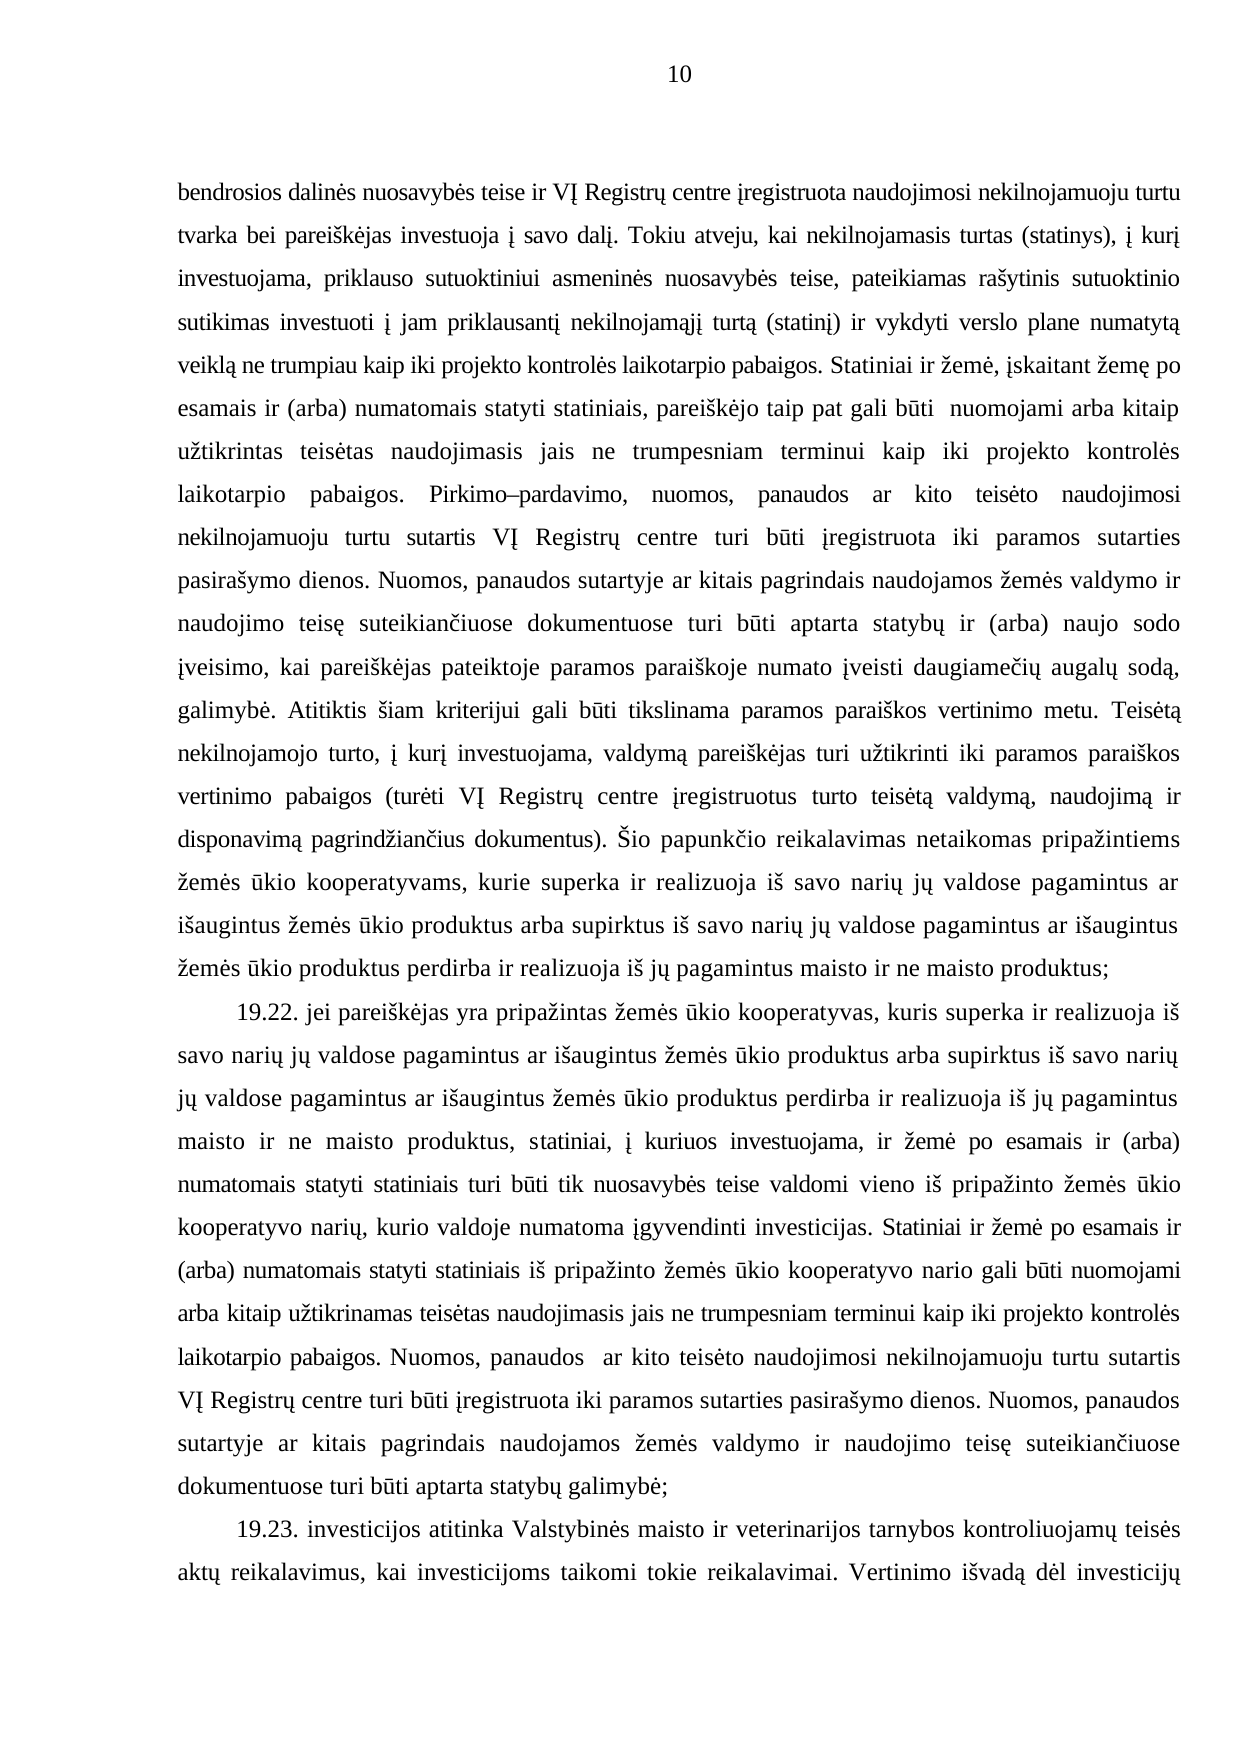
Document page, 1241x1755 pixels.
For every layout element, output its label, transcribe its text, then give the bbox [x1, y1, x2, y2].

text 19.22. jei pareiškėjas yra pripažintas žemės ūkio kooperatyvas, kuris superka ir realizuoja iš savo narių jų valdose pagamintus ar išaugintus žemės ūkio produktus arba supirktus iš savo narių jų valdose pagamintus ar išaugintus žemės ūkio produktus perdirba ir realizuoja iš jų pagamintus maisto ir ne maisto produktus, statiniai, į kuriuos investuojama, ir žemė po esamais ir (arba) numatomais statyti statiniais turi būti tik nuosavybės teise valdomi vieno iš pripažinto žemės ūkio kooperatyvo narių, kurio valdoje numatoma įgyvendinti investicijas. Statiniai ir žemė po esamais ir (arba) numatomais statyti statiniais iš pripažinto žemės ūkio kooperatyvo nario gali būti nuomojami arba kitaip užtikrinamas teisėtas naudojimasis jais ne trumpesniam terminui kaip iki projekto kontrolės laikotarpio pabaigos. Nuomos, panaudos ar kito teisėto naudojimosi nekilnojamuoju turtu sutartis VĮ Registrų centre turi būti įregistruota iki paramos sutarties pasirašymo dienos. Nuomos, panaudos sutartyje ar kitais pagrindais naudojamos žemės valdymo ir naudojimo teisę suteikiančiuose dokumentuose turi būti aptarta statybų galimybė; [177, 997, 1181, 1500]
text 19.23. investicijos atitinka Valstybinės maisto ir veterinarijos tarnybos kontroliuojamų teisės aktų reikalavimus, kai investicijoms taikomi tokie reikalavimai. Vertinimo išvadą dėl investicijų [177, 1514, 1181, 1586]
text bendrosios dalinės nuosavybės teise ir VĮ Registrų centre įregistruota naudojimosi nekilnojamuoju turtu tvarka bei pareiškėjas investuoja į savo dalį. Tokiu atveju, kai nekilnojamasis turtas (statinys), į kurį investuojama, priklauso sutuoktiniui asmeninės nuosavybės teise, pateikiamas rašytinis sutuoktinio sutikimas investuoti į jam priklausantį nekilnojamąjį turtą (statinį) ir vykdyti verslo plane numatytą veiklą ne trumpiau kaip iki projekto kontrolės laikotarpio pabaigos. Statiniai ir žemė, įskaitant žemę po esamais ir (arba) numatomais statyti statiniais, pareiškėjo taip pat gali būti nuomojami arba kitaip užtikrintas teisėtas naudojimasis jais ne trumpesniam terminui kaip iki projekto kontrolės laikotarpio pabaigos. Pirkimo–pardavimo, nuomos, panaudos ar kito teisėto naudojimosi nekilnojamuoju turtu sutartis VĮ Registrų centre turi būti įregistruota iki paramos sutarties pasirašymo dienos. Nuomos, panaudos sutartyje ar kitais pagrindais naudojamos žemės valdymo ir naudojimo teisę suteikiančiuose dokumentuose turi būti aptarta statybų ir (arba) naujo sodo įveisimo, kai pareiškėjas pateiktoje paramos paraiškoje numato įveisti daugiamečių augalų sodą, galimybė. Atitiktis šiam kriterijui gali būti tikslinama paramos paraiškos vertinimo metu. Teisėtą nekilnojamojo turto, į kurį investuojama, valdymą pareiškėjas turi užtikrinti iki paramos paraiškos vertinimo pabaigos (turėti VĮ Registrų centre įregistruotus turto teisėtą valdymą, naudojimą ir disponavimą pagrindžiančius dokumentus). Šio papunkčio reikalavimas netaikomas pripažintiems žemės ūkio kooperatyvams, kurie superka ir realizuoja iš savo narių jų valdose pagamintus ar išaugintus žemės ūkio produktus arba supirktus iš savo narių jų valdose pagamintus ar išaugintus žemės ūkio produktus perdirba ir realizuoja iš jų pagamintus maisto ir ne maisto produktus; [177, 177, 1181, 982]
